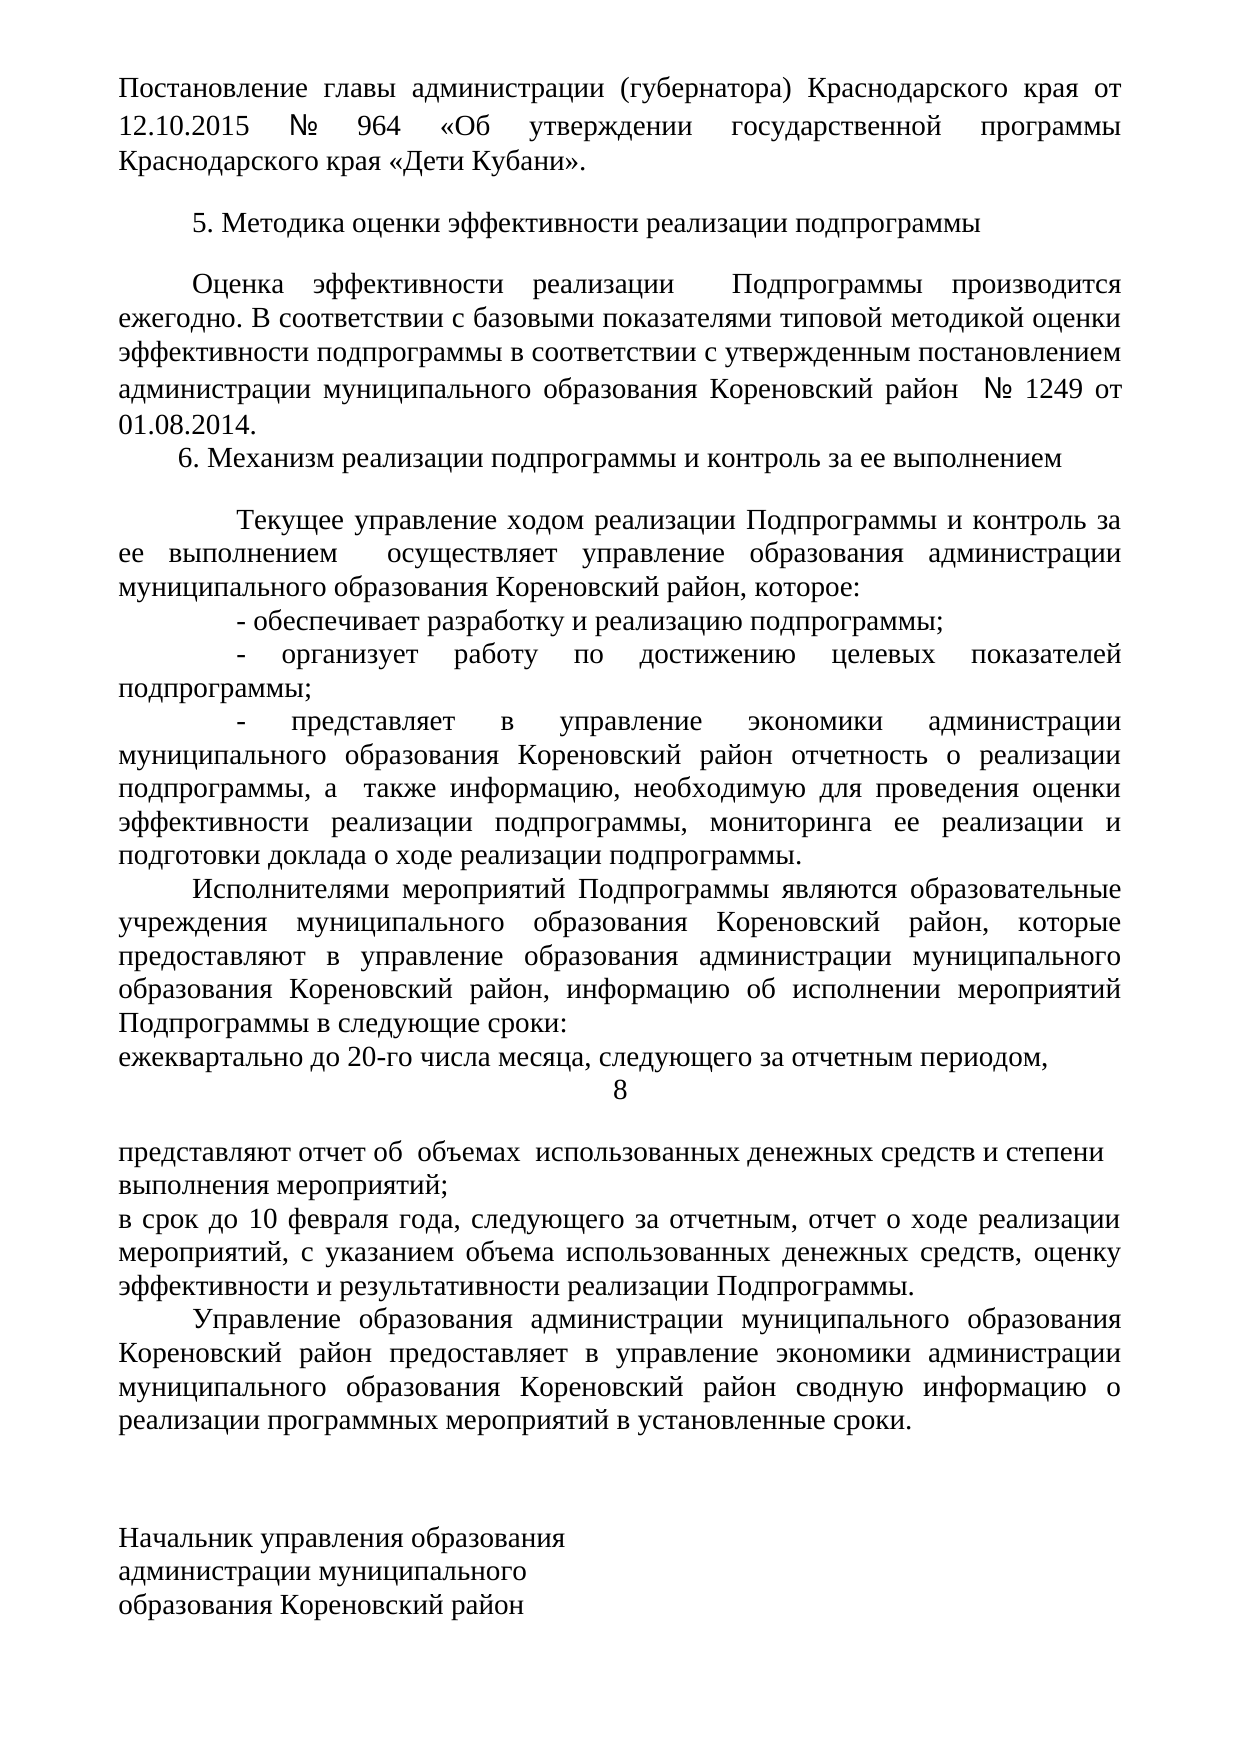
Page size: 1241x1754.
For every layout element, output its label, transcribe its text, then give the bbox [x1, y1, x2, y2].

text 6. Механизм реализации подпрограммы и контроль за ее выполнением [118, 441, 1122, 474]
text ежеквартально до 20-го числа месяца, следующего за отчетным периодом, [118, 1039, 1122, 1072]
text администрации муниципального [118, 1553, 1122, 1587]
text Начальник управления образования [118, 1520, 1122, 1553]
text - обеспечивает разработку и реализацию подпрограммы; [118, 603, 1122, 636]
text в срок до 10 февраля года, следующего за отчетным, отчет о ходе реализации мероприятий, с указанием объема использованных денежных средств, оценку эффективности и результативности реализации Подпрограммы. [118, 1201, 1122, 1302]
text 5. Методика оценки эффективности реализации подпрограммы [118, 205, 1122, 239]
text образования Кореновский район [118, 1587, 1122, 1620]
text Постановление главы администрации (губернатора) Краснодарского края от 12.10.2015 № 964 «Об утверждении государственной программы Краснодарского края «Дети Кубани». [118, 70, 1122, 177]
text Оценка эффективности реализации Подпрограммы производится ежегодно. В соответствии с базовыми показателями типовой методикой оценки эффективности подпрограммы в соответствии с утвержденным постановлением администрации муниципального образования Кореновский район № 1249 от 01.08.2014. [118, 267, 1122, 441]
text Исполнителями мероприятий Подпрограммы являются образовательные учреждения муниципального образования Кореновский район, которые предоставляют в управление образования администрации муниципального образования Кореновский район, информацию об исполнении мероприятий Подпрограммы в следующие сроки: [118, 871, 1122, 1039]
text - организует работу по достижению целевых показателей подпрограммы; [118, 636, 1122, 703]
text представляют отчет об объемах использованных денежных средств и степени [118, 1134, 1122, 1167]
text Текущее управление ходом реализации Подпрограммы и контроль за ее выполнением осуществляет управление образования администрации муниципального образования Кореновский район, которое: [118, 502, 1122, 603]
text - представляет в управление экономики администрации муниципального образования Кореновский район отчетность о реализации подпрограммы, а также информацию, необходимую для проведения оценки эффективности реализации подпрограммы, мониторинга ее реализации и подготовки доклада о ходе реализации подпрограммы. [118, 703, 1122, 871]
text 8 [118, 1072, 1122, 1106]
text выполнения мероприятий; [118, 1167, 1122, 1201]
text Управление образования администрации муниципального образования Кореновский район предоставляет в управление экономики администрации муниципального образования Кореновский район сводную информацию о реализации программных мероприятий в установленные сроки. [118, 1302, 1122, 1436]
